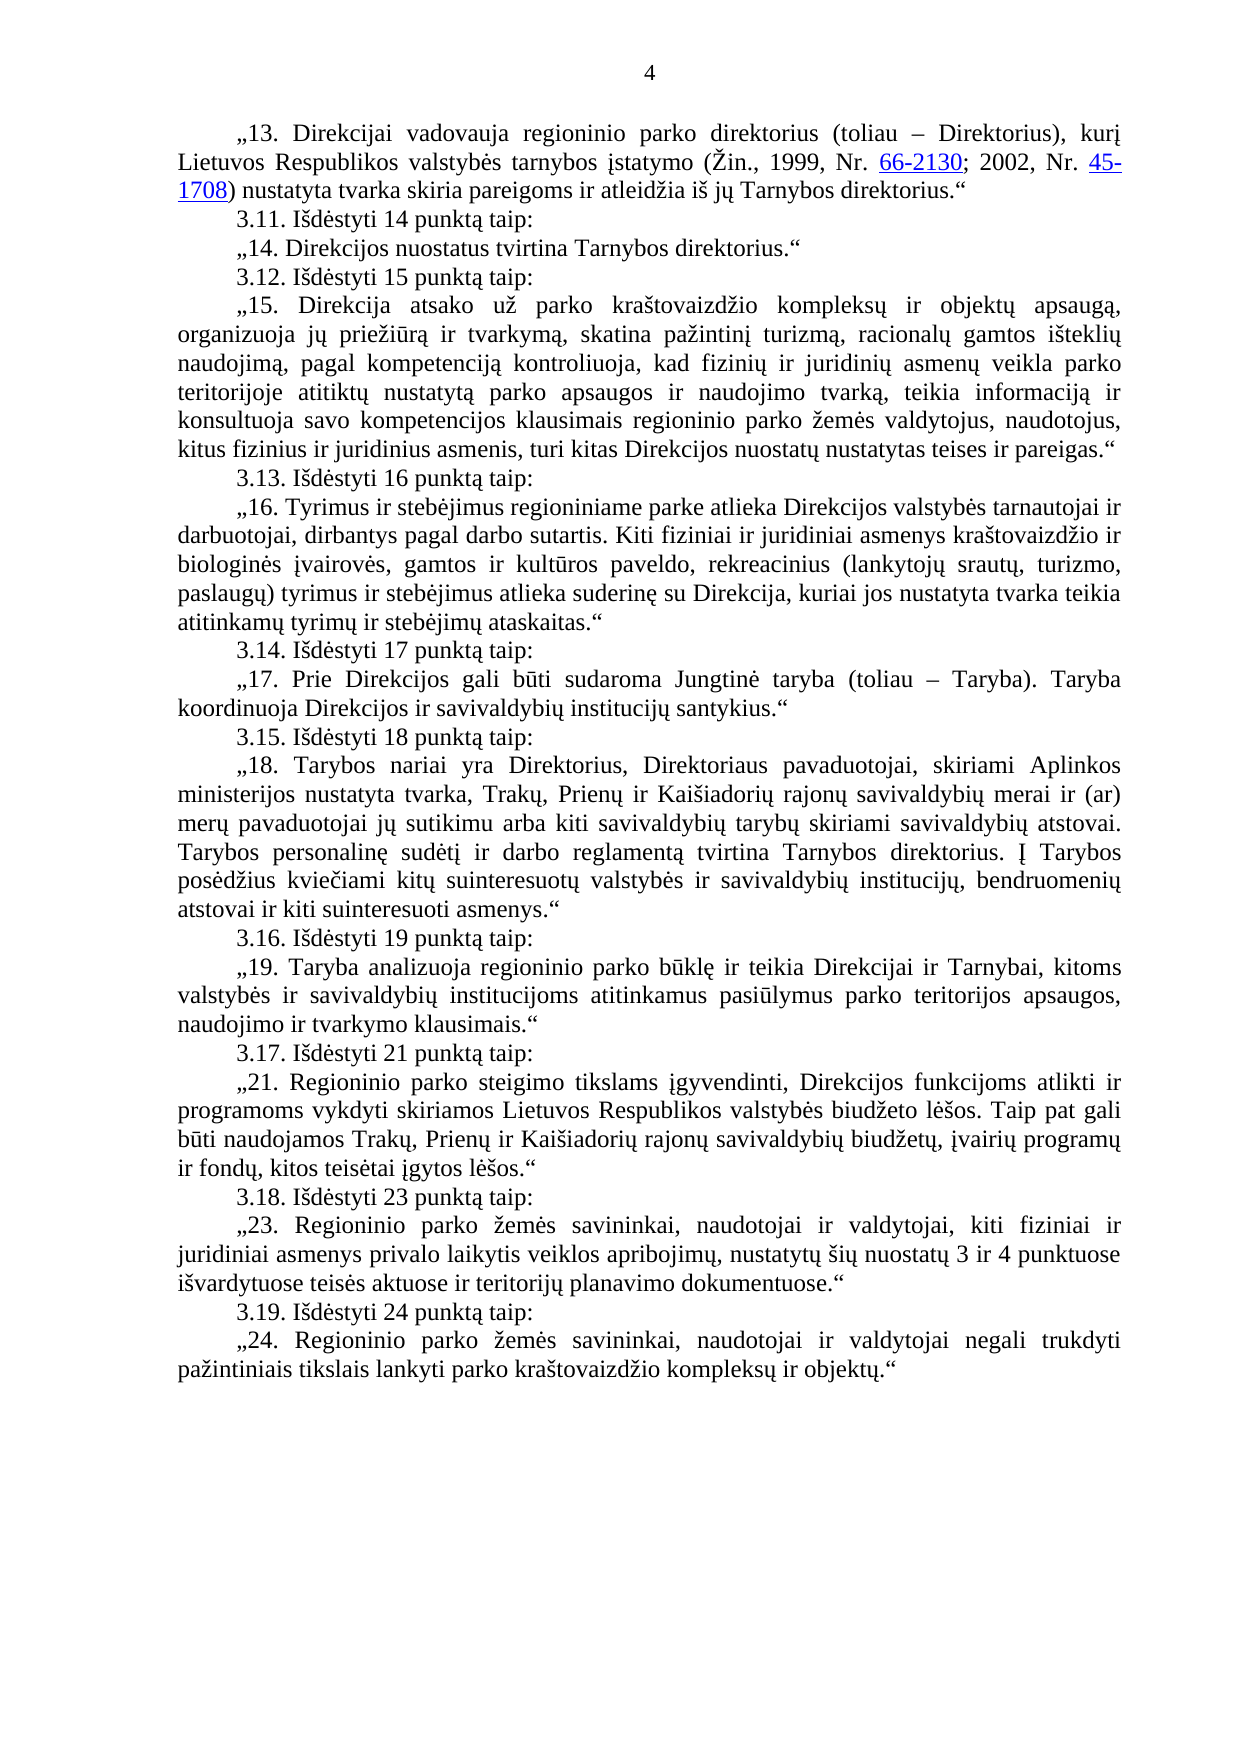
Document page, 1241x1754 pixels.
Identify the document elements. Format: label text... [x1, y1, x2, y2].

text 3.11. Išdėstyti 14 punktą taip: [177, 204, 1122, 233]
text 3.16. Išdėstyti 19 punktą taip: [177, 923, 1122, 952]
text „23. Regioninio parko žemės savininkai, naudotojai ir valdytojai, kiti fiziniai ir juridiniai asmenys privalo laikytis veiklos apribojimų, nustatytų šių nuostatų 3 ir 4 punktuose išvardytuose teisės aktuose ir teritorijų planavimo dokumentuose.“ [177, 1211, 1122, 1297]
text „18. Tarybos nariai yra Direktorius, Direktoriaus pavaduotojai, skiriami Aplinkos ministerijos nustatyta tvarka, Trakų, Prienų ir Kaišiadorių rajonų savivaldybių merai ir (ar) merų pavaduotojai jų sutikimu arba kiti savivaldybių tarybų skiriami savivaldybių atstovai. Tarybos personalinę sudėtį ir darbo reglamentą tvirtina Tarnybos direktorius. Į Tarybos posėdžius kviečiami kitų suinteresuotų valstybės ir savivaldybių institucijų, bendruomenių atstovai ir kiti suinteresuoti asmenys.“ [177, 751, 1122, 923]
text „19. Taryba analizuoja regioninio parko būklę ir teikia Direkcijai ir Tarnybai, kitoms valstybės ir savivaldybių institucijoms atitinkamus pasiūlymus parko teritorijos apsaugos, naudojimo ir tvarkymo klausimais.“ [177, 952, 1122, 1038]
text „21. Regioninio parko steigimo tikslams įgyvendinti, Direkcijos funkcijoms atlikti ir programoms vykdyti skiriamos Lietuvos Respublikos valstybės biudžeto lėšos. Taip pat gali būti naudojamos Trakų, Prienų ir Kaišiadorių rajonų savivaldybių biudžetų, įvairių programų ir fondų, kitos teisėtai įgytos lėšos.“ [177, 1067, 1122, 1182]
text 3.12. Išdėstyti 15 punktą taip: [177, 262, 1122, 291]
text 3.18. Išdėstyti 23 punktą taip: [177, 1182, 1122, 1211]
text 3.13. Išdėstyti 16 punktą taip: [177, 463, 1122, 492]
text „16. Tyrimus ir stebėjimus regioniniame parke atlieka Direkcijos valstybės tarnautojai ir darbuotojai, dirbantys pagal darbo sutartis. Kiti fiziniai ir juridiniai asmenys kraštovaizdžio ir biologinės įvairovės, gamtos ir kultūros paveldo, rekreacinius (lankytojų srautų, turizmo, paslaugų) tyrimus ir stebėjimus atlieka suderinę su Direkcija, kuriai jos nustatyta tvarka teikia atitinkamų tyrimų ir stebėjimų ataskaitas.“ [177, 492, 1122, 636]
text „17. Prie Direkcijos gali būti sudaroma Jungtinė taryba (toliau – Taryba). Taryba koordinuoja Direkcijos ir savivaldybių institucijų santykius.“ [177, 664, 1122, 722]
text „15. Direkcija atsako už parko kraštovaizdžio kompleksų ir objektų apsaugą, organizuoja jų priežiūrą ir tvarkymą, skatina pažintinį turizmą, racionalų gamtos išteklių naudojimą, pagal kompetenciją kontroliuoja, kad fizinių ir juridinių asmenų veikla parko teritorijoje atitiktų nustatytą parko apsaugos ir naudojimo tvarką, teikia informaciją ir konsultuoja savo kompetencijos klausimais regioninio parko žemės valdytojus, naudotojus, kitus fizinius ir juridinius asmenis, turi kitas Direkcijos nuostatų nustatytas teises ir pareigas.“ [177, 291, 1122, 463]
text 3.17. Išdėstyti 21 punktą taip: [177, 1038, 1122, 1067]
text „14. Direkcijos nuostatus tvirtina Tarnybos direktorius.“ [177, 233, 1122, 262]
text 3.19. Išdėstyti 24 punktą taip: [177, 1297, 1122, 1326]
text „24. Regioninio parko žemės savininkai, naudotojai ir valdytojai negali trukdyti pažintiniais tikslais lankyti parko kraštovaizdžio kompleksų ir objektų.“ [177, 1326, 1122, 1383]
text „13. Direkcijai vadovauja regioninio parko direktorius (toliau – Direktorius), kurį Lietuvos Respublikos valstybės tarnybos įstatymo (Žin., 1999, Nr. 66-2130; 2002, Nr. 45-1708) nustatyta tvarka skiria pareigoms ir atleidžia iš jų Tarnybos direktorius.“ [177, 118, 1122, 204]
text 3.14. Išdėstyti 17 punktą taip: [177, 636, 1122, 664]
text 3.15. Išdėstyti 18 punktą taip: [177, 722, 1122, 751]
